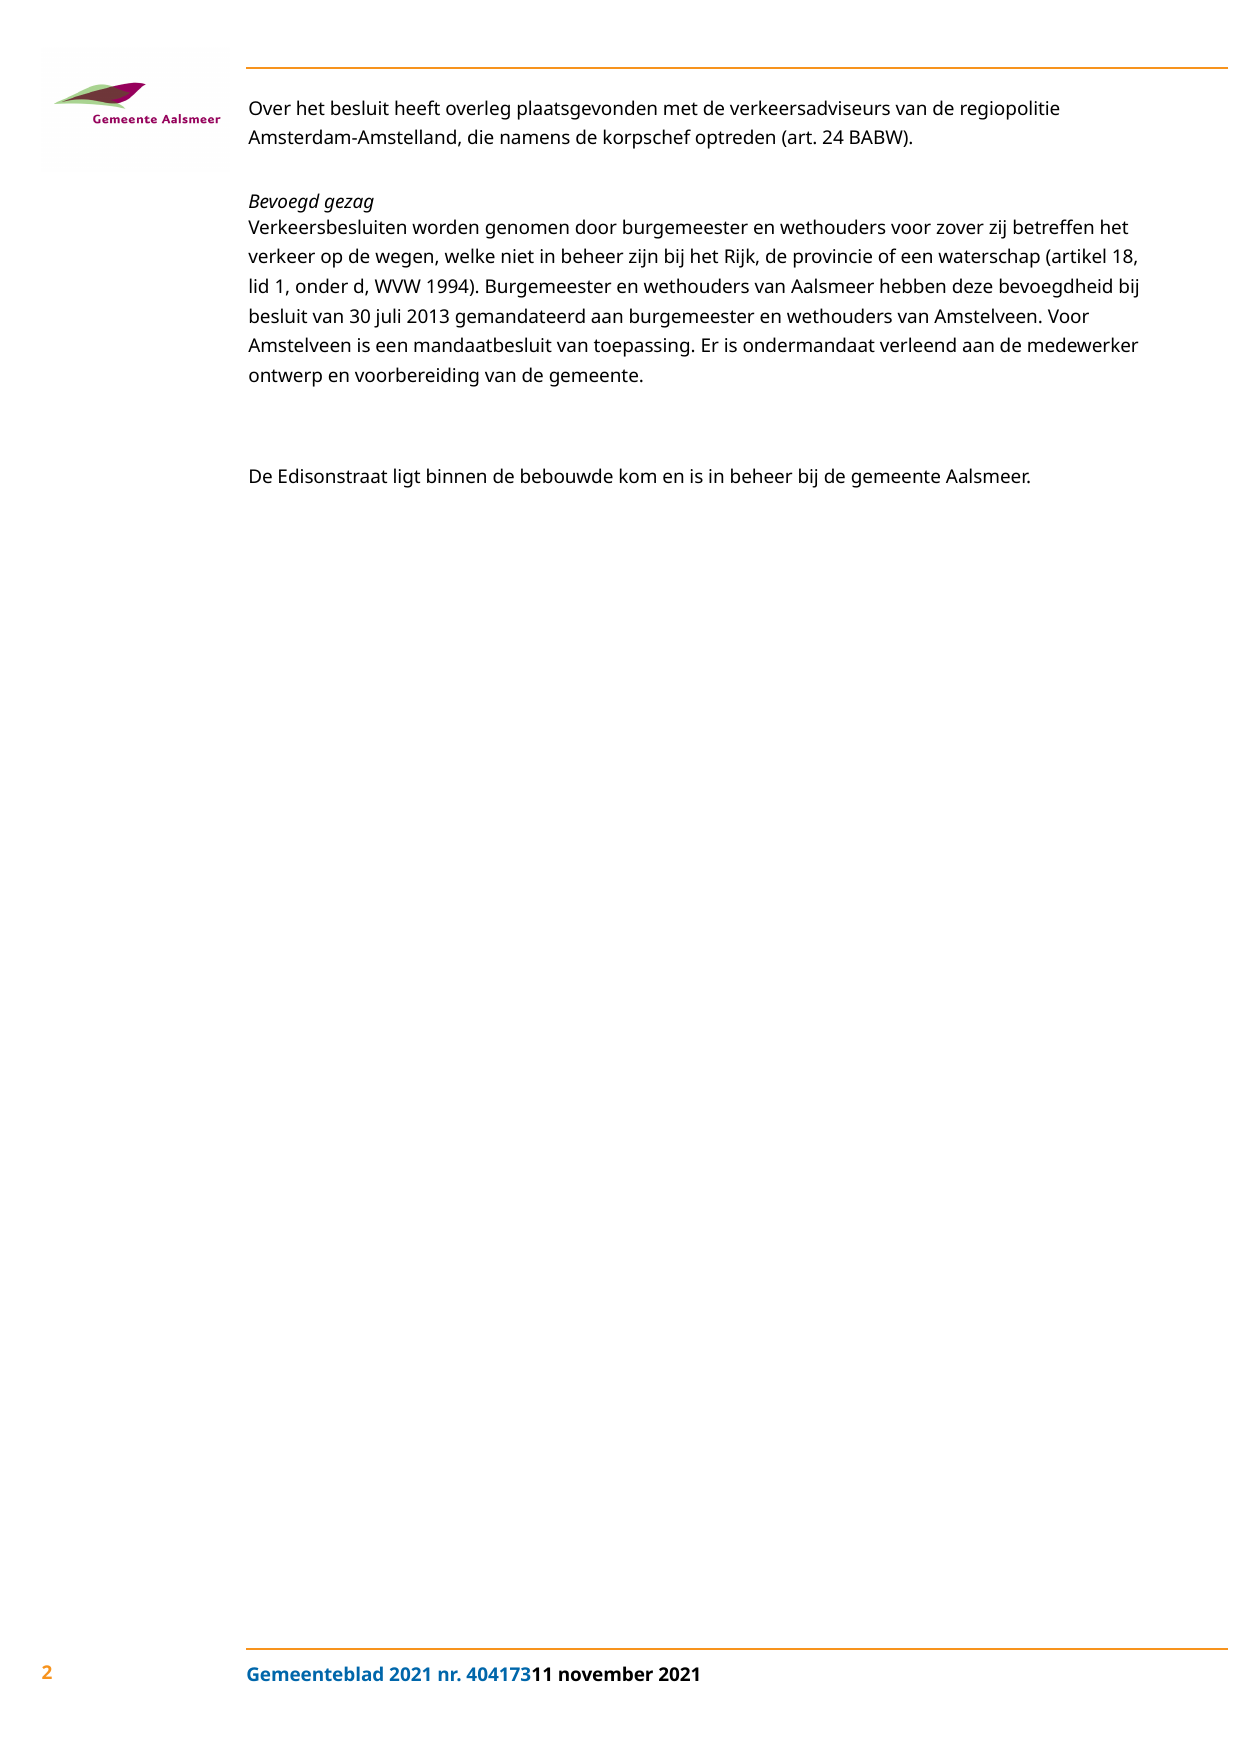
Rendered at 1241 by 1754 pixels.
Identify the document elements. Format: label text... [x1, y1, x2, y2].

text Bevoegd gezag [248, 188, 1152, 214]
text Verkeersbesluiten worden genomen door burgemeester en wethouders voor zover zij betreffen het verkeer op de wegen, welke niet in beheer zijn bij het Rijk, de provincie of een waterschap (artikel 18, lid 1, onder d, WVW 1994). Burgemeester en wethouders van Aalsmeer hebben deze bevoegdheid bij besluit van 30 juli 2013 gemandateerd aan burgemeester en wethouders van Amstelveen. Voor Amstelveen is een mandaatbesluit van toepassing. Er is ondermandaat verleend aan de medewerker ontwerp en voorbereiding van de gemeente. [248, 214, 1152, 388]
picture [41, 47, 231, 172]
text De Edisonstraat ligt binnen de bebouwde kom en is in beheer bij de gemeente Aalsmeer. [248, 463, 1152, 488]
text Over het besluit heeft overleg plaatsgevonden met de verkeersadviseurs van de regiopolitie Amsterdam-Amstelland, die namens de korpschef optreden (art. 24 BABW). [248, 95, 1152, 150]
